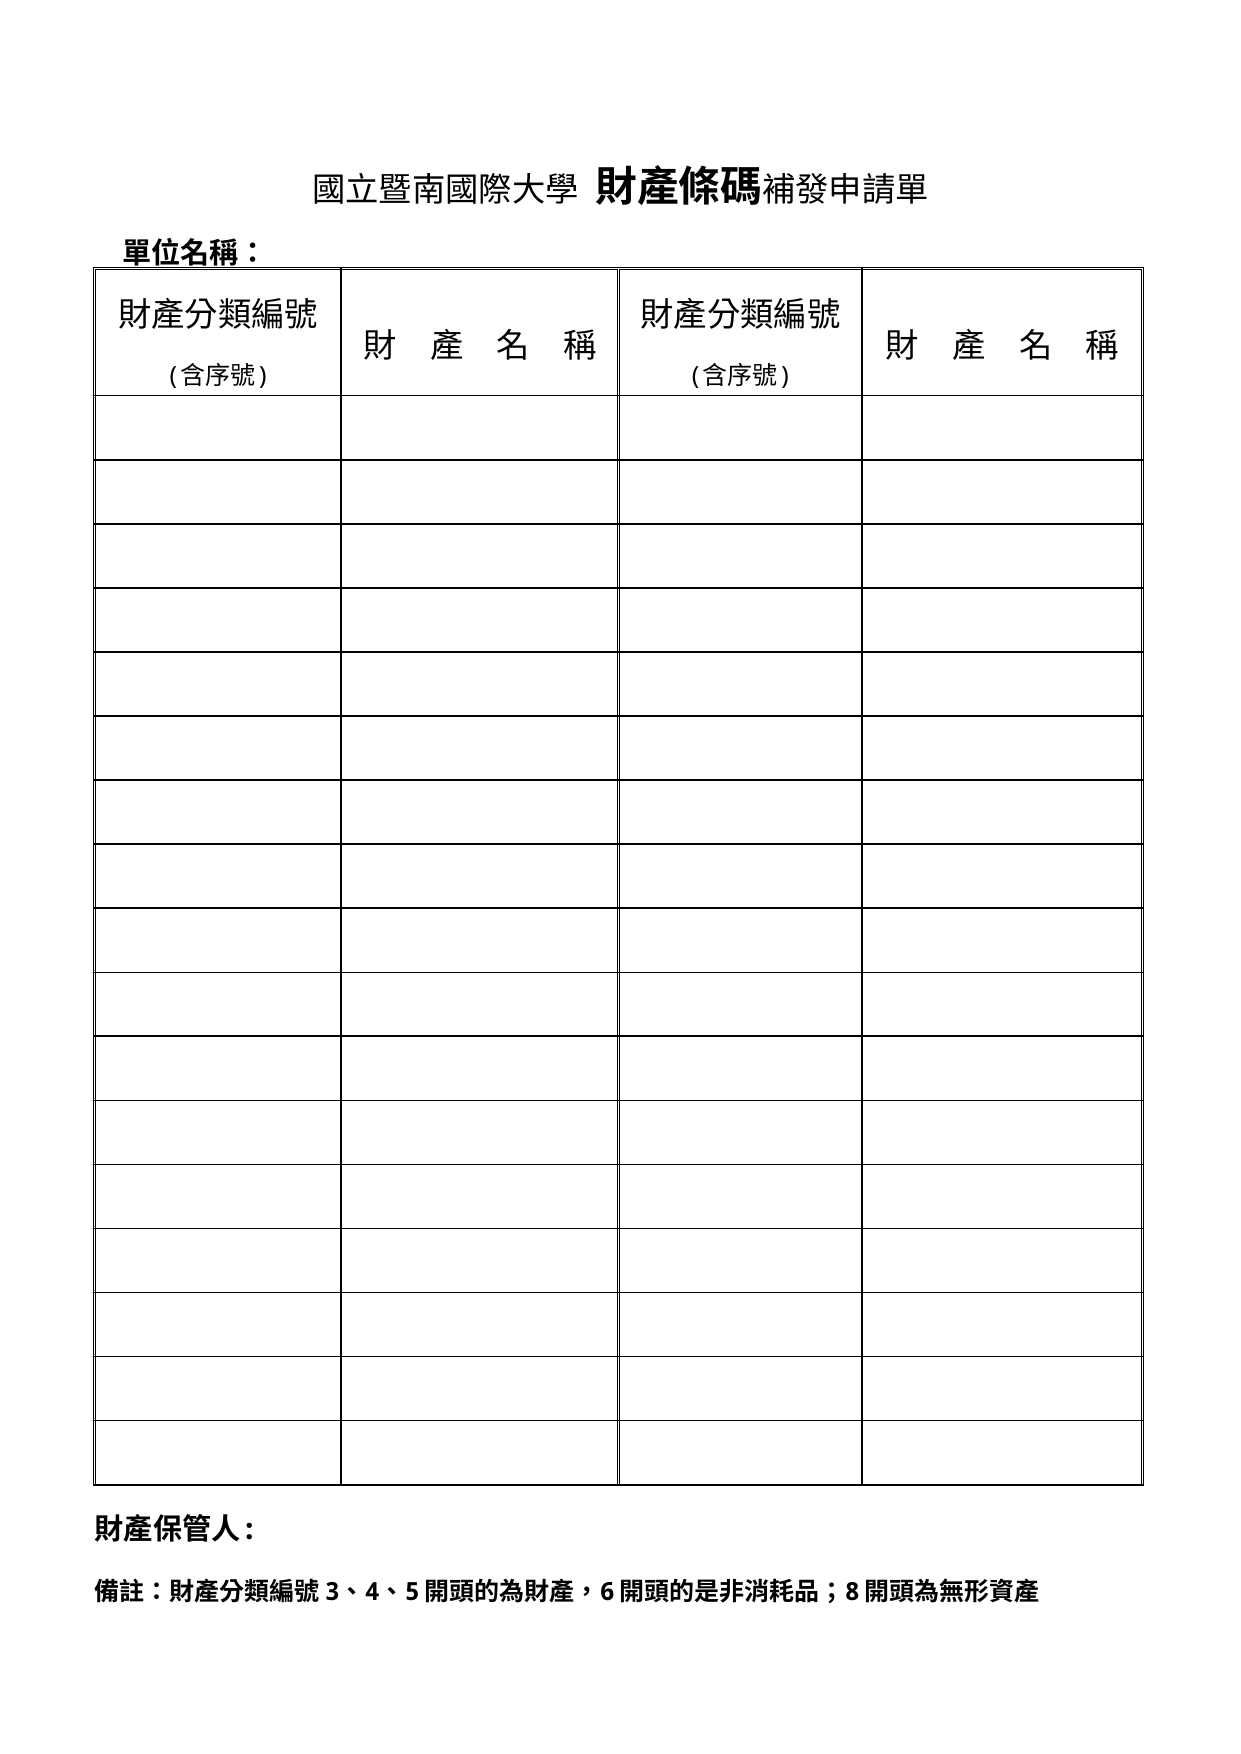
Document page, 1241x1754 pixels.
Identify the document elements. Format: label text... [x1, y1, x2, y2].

table_cell [96, 461, 340, 523]
table_cell [342, 1037, 617, 1099]
table_header 財 產 名 稱 [863, 270, 1141, 395]
table_cell [342, 1421, 617, 1484]
table_cell [342, 1357, 617, 1420]
table_cell [620, 973, 861, 1035]
table_cell [620, 1037, 861, 1099]
table_cell [342, 845, 617, 907]
table_cell [620, 525, 861, 587]
table_cell [863, 461, 1141, 523]
table_cell [96, 845, 340, 907]
table_cell [863, 1357, 1141, 1420]
table_cell [342, 525, 617, 587]
table_cell [96, 1101, 340, 1163]
table_cell [863, 1101, 1141, 1163]
table_cell [96, 973, 340, 1035]
table_cell [620, 717, 861, 779]
table_cell [863, 1421, 1141, 1484]
table_cell [96, 781, 340, 843]
table_header 財產分類編號(含序號) [620, 270, 861, 395]
text 備註：財產分類編號3、4、5開頭的為財產，6開頭的是非消耗品；8開頭為無形資產 [94, 1548, 1146, 1610]
table_header 財產分類編號(含序號) [96, 270, 340, 395]
table_cell [863, 717, 1141, 779]
table_cell [620, 781, 861, 843]
table_cell [863, 845, 1141, 907]
table_cell [342, 1101, 617, 1163]
text 國立暨南國際大學 財產條碼補發申請單 [94, 142, 1146, 204]
table_cell [620, 396, 861, 459]
table_cell [863, 973, 1141, 1035]
table_cell [96, 1357, 340, 1420]
table_cell [342, 1293, 617, 1356]
table_cell [342, 589, 617, 651]
table_cell [863, 1037, 1141, 1099]
table_cell [620, 1165, 861, 1228]
table_cell [342, 396, 617, 459]
text 財產保管人: [94, 1485, 1146, 1548]
table_header 財 產 名 稱 [342, 270, 617, 395]
table_cell [96, 1293, 340, 1356]
table_cell [863, 653, 1141, 715]
table_cell [620, 1357, 861, 1420]
table_cell [620, 1101, 861, 1163]
table_cell [342, 909, 617, 971]
table_cell [620, 589, 861, 651]
table_cell [620, 1421, 861, 1484]
table_cell [96, 589, 340, 651]
table_cell [863, 781, 1141, 843]
table_cell [96, 1229, 340, 1292]
table_cell [620, 845, 861, 907]
table_cell [620, 909, 861, 971]
table_cell [96, 1165, 340, 1228]
table_cell [96, 396, 340, 459]
table_cell [96, 1037, 340, 1099]
table_cell [342, 653, 617, 715]
table_cell [863, 1229, 1141, 1292]
table_cell [863, 1293, 1141, 1356]
table_cell [863, 525, 1141, 587]
table_cell [342, 1165, 617, 1228]
table_cell [96, 653, 340, 715]
table_cell [620, 1229, 861, 1292]
table_cell [96, 717, 340, 779]
table_cell [863, 1165, 1141, 1228]
table_cell [96, 1421, 340, 1484]
table_cell [96, 525, 340, 587]
table_cell [342, 717, 617, 779]
table_cell [620, 461, 861, 523]
text 單位名稱： [94, 204, 1146, 267]
table_cell [863, 589, 1141, 651]
table_cell [342, 973, 617, 1035]
table_cell [342, 461, 617, 523]
table_cell [96, 909, 340, 971]
table_cell [620, 1293, 861, 1356]
table_cell [863, 909, 1141, 971]
table_cell [342, 1229, 617, 1292]
table_cell [620, 653, 861, 715]
table_cell [342, 781, 617, 843]
table_cell [863, 396, 1141, 459]
